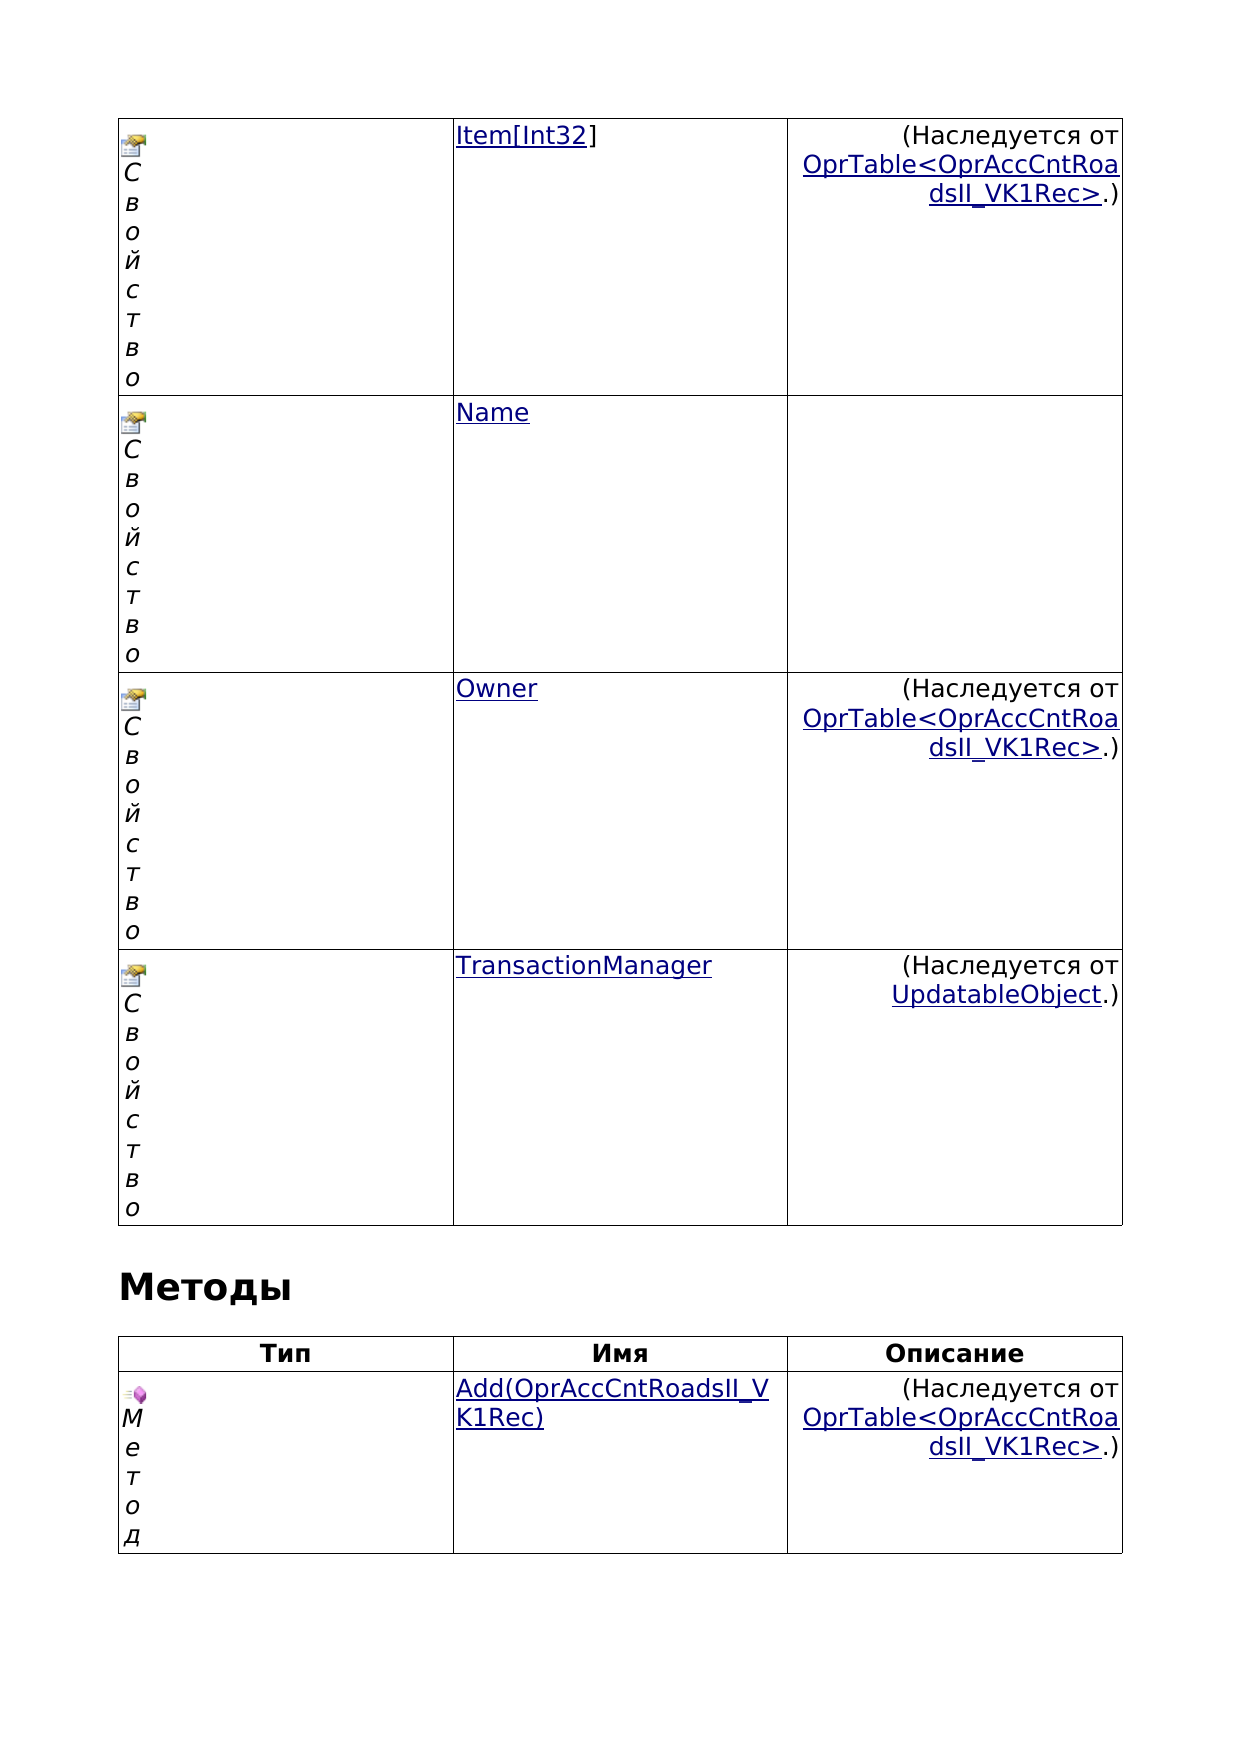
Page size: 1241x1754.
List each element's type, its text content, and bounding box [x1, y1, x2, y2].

table_header Имя [454, 1337, 787, 1371]
table_cell [119, 673, 453, 948]
table_cell TransactionManager [454, 950, 787, 1225]
table_cell [119, 950, 453, 1225]
table_cell [788, 396, 1122, 672]
table_cell Item[Int32] [454, 119, 787, 395]
table_cell Owner [454, 673, 787, 948]
picture [121, 133, 147, 159]
subtitle Методы [118, 1265, 1122, 1309]
table_cell [119, 396, 453, 672]
picture [121, 687, 147, 713]
table_cell [119, 119, 453, 395]
picture [121, 410, 147, 436]
table_cell (Наследуется от OprTable<OprAccCntRoadsII_VK1Rec>.) [788, 1372, 1122, 1553]
table_cell (Наследуется от OprTable<OprAccCntRoadsII_VK1Rec>.) [788, 119, 1122, 395]
table_header Тип [119, 1337, 453, 1371]
table_cell Add(OprAccCntRoadsII_VK1Rec) [454, 1372, 787, 1553]
table_cell (Наследуется от OprTable<OprAccCntRoadsII_VK1Rec>.) [788, 673, 1122, 948]
table_cell (Наследуется от UpdatableObject.) [788, 950, 1122, 1225]
table_header Описание [788, 1337, 1122, 1371]
table_cell [119, 1372, 453, 1553]
picture [121, 963, 147, 989]
picture [121, 1386, 147, 1404]
table_cell Name [454, 396, 787, 672]
